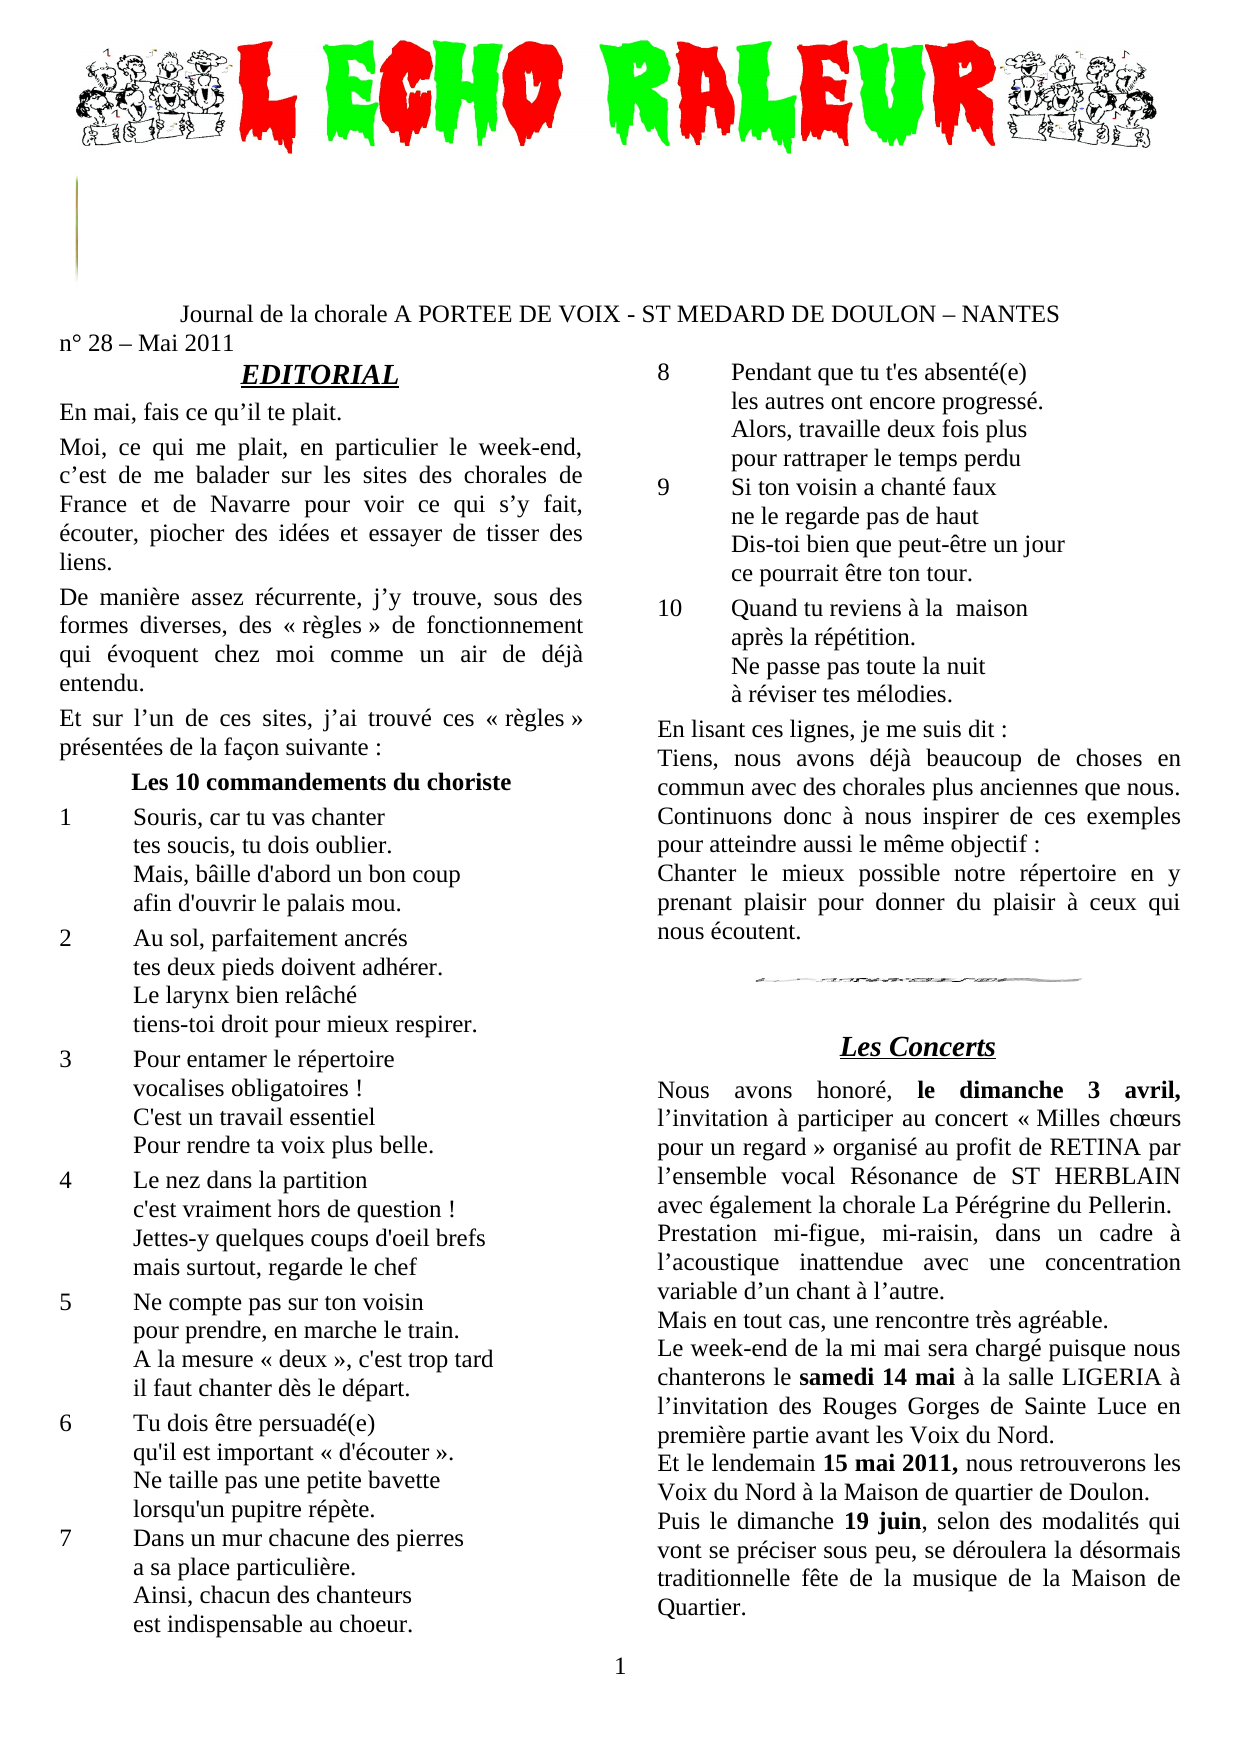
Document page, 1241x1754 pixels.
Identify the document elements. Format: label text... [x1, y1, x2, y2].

text tiens-toi droit pour mieux respirer. [59, 1009, 583, 1038]
text lorsqu'un pupitre répète. [59, 1494, 583, 1523]
text pour rattraper le temps perdu [657, 443, 1181, 472]
text En mai, fais ce qu’il te plait. [59, 397, 583, 426]
text Les Concerts [657, 1029, 1181, 1062]
text A la mesure « deux », c'est trop tard [59, 1344, 583, 1373]
text à réviser tes mélodies. [657, 679, 1181, 708]
picture [75, 38, 1158, 156]
text 8 Pendant que tu t'es absenté(e) [657, 357, 1181, 386]
text afin d'ouvrir le palais mou. [59, 888, 583, 917]
text 3 Pour entamer le répertoire [59, 1044, 583, 1073]
text Alors, travaille deux fois plus [657, 414, 1181, 443]
text Dis-toi bien que peut-être un jour [657, 529, 1181, 558]
text 9 Si ton voisin a chanté faux [657, 472, 1181, 501]
text 1 Souris, car tu vas chanter [59, 802, 583, 831]
text Moi, ce qui me plait, en particulier le week-end, c’est de me balader sur les sites des chorales de France et de Navarre pour voir ce qui s’y fait, écouter, piocher des idées et essayer de tisser des liens. [59, 432, 583, 576]
text C'est un travail essentiel [59, 1102, 583, 1131]
text Jettes-y quelques coups d'oeil brefs [59, 1223, 583, 1252]
text Nous avons honoré, le dimanche 3 avril, l’invitation à participer au concert « Milles chœurs pour un regard » organisé au profit de RETINA par l’ensemble vocal Résonance de ST HERBLAIN avec également la chorale La Pérégrine du Pellerin. [657, 1075, 1181, 1218]
text 10 Quand tu reviens à la maison [657, 593, 1181, 622]
text ce pourrait être ton tour. [657, 558, 1181, 587]
text c'est vraiment hors de question ! [59, 1194, 583, 1223]
text est indispensable au choeur. [59, 1609, 583, 1638]
text 2 Au sol, parfaitement ancrés [59, 923, 583, 952]
text Et sur l’un de ces sites, j’ai trouvé ces « règles » présentées de la façon suivante : [59, 703, 583, 761]
text En lisant ces lignes, je me suis dit : [657, 714, 1181, 743]
text Continuons donc à nous inspirer de ces exemples pour atteindre aussi le même objectif : [657, 801, 1181, 858]
text les autres ont encore progressé. [657, 386, 1181, 414]
text Ainsi, chacun des chanteurs [59, 1581, 583, 1609]
text Puis le dimanche 19 juin, selon des modalités qui vont se préciser sous peu, se déroulera la désormais traditionnelle fête de la musique de la Maison de Quartier. [657, 1506, 1181, 1621]
text 4 Le nez dans la partition [59, 1166, 583, 1194]
text a sa place particulière. [59, 1552, 583, 1581]
text pour prendre, en marche le train. [59, 1316, 583, 1344]
text Mais, bâille d'abord un bon coup [59, 859, 583, 888]
text Les 10 commandements du choriste [59, 767, 583, 796]
text De manière assez récurrente, j’y trouve, sous des formes diverses, des « règles » de fonctionnement qui évoquent chez moi comme un air de déjà entendu. [59, 582, 583, 697]
text Ne taille pas une petite bavette [59, 1466, 583, 1494]
text Pour rendre ta voix plus belle. [59, 1131, 583, 1159]
text Mais en tout cas, une rencontre très agréable. [657, 1305, 1181, 1333]
text tes deux pieds doivent adhérer. [59, 952, 583, 981]
text Et le lendemain 15 mai 2011, nous retrouverons les Voix du Nord à la Maison de quartier de Doulon. [657, 1448, 1181, 1506]
text 6 Tu dois être persuadé(e) [59, 1408, 583, 1437]
text Tiens, nous avons déjà beaucoup de choses en commun avec des chorales plus anciennes que nous. [657, 743, 1181, 801]
text Chanter le mieux possible notre répertoire en y prenant plaisir pour donner du plaisir à ceux qui nous écoutent. [657, 858, 1181, 944]
text Ne passe pas toute la nuit [657, 651, 1181, 679]
picture [755, 978, 1083, 982]
text 5 Ne compte pas sur ton voisin [59, 1287, 583, 1316]
text Le week-end de la mi mai sera chargé puisque nous chanterons le samedi 14 mai à la salle LIGERIA à l’invitation des Rouges Gorges de Sainte Luce en première partie avant les Voix du Nord. [657, 1333, 1181, 1448]
text mais surtout, regarde le chef [59, 1252, 583, 1281]
text ne le regarde pas de haut [657, 501, 1181, 529]
text tes soucis, tu dois oublier. [59, 831, 583, 859]
text Le larynx bien relâché [59, 981, 583, 1009]
text 7 Dans un mur chacune des pierres [59, 1523, 583, 1552]
text Prestation mi-figue, mi-raisin, dans un cadre à l’acoustique inattendue avec une concentration variable d’un chant à l’autre. [657, 1218, 1181, 1305]
text EDITORIAL [59, 357, 583, 391]
text qu'il est important « d'écouter ». [59, 1437, 583, 1466]
text il faut chanter dès le départ. [59, 1373, 583, 1402]
text vocalises obligatoires ! [59, 1073, 583, 1102]
text après la répétition. [657, 622, 1181, 651]
